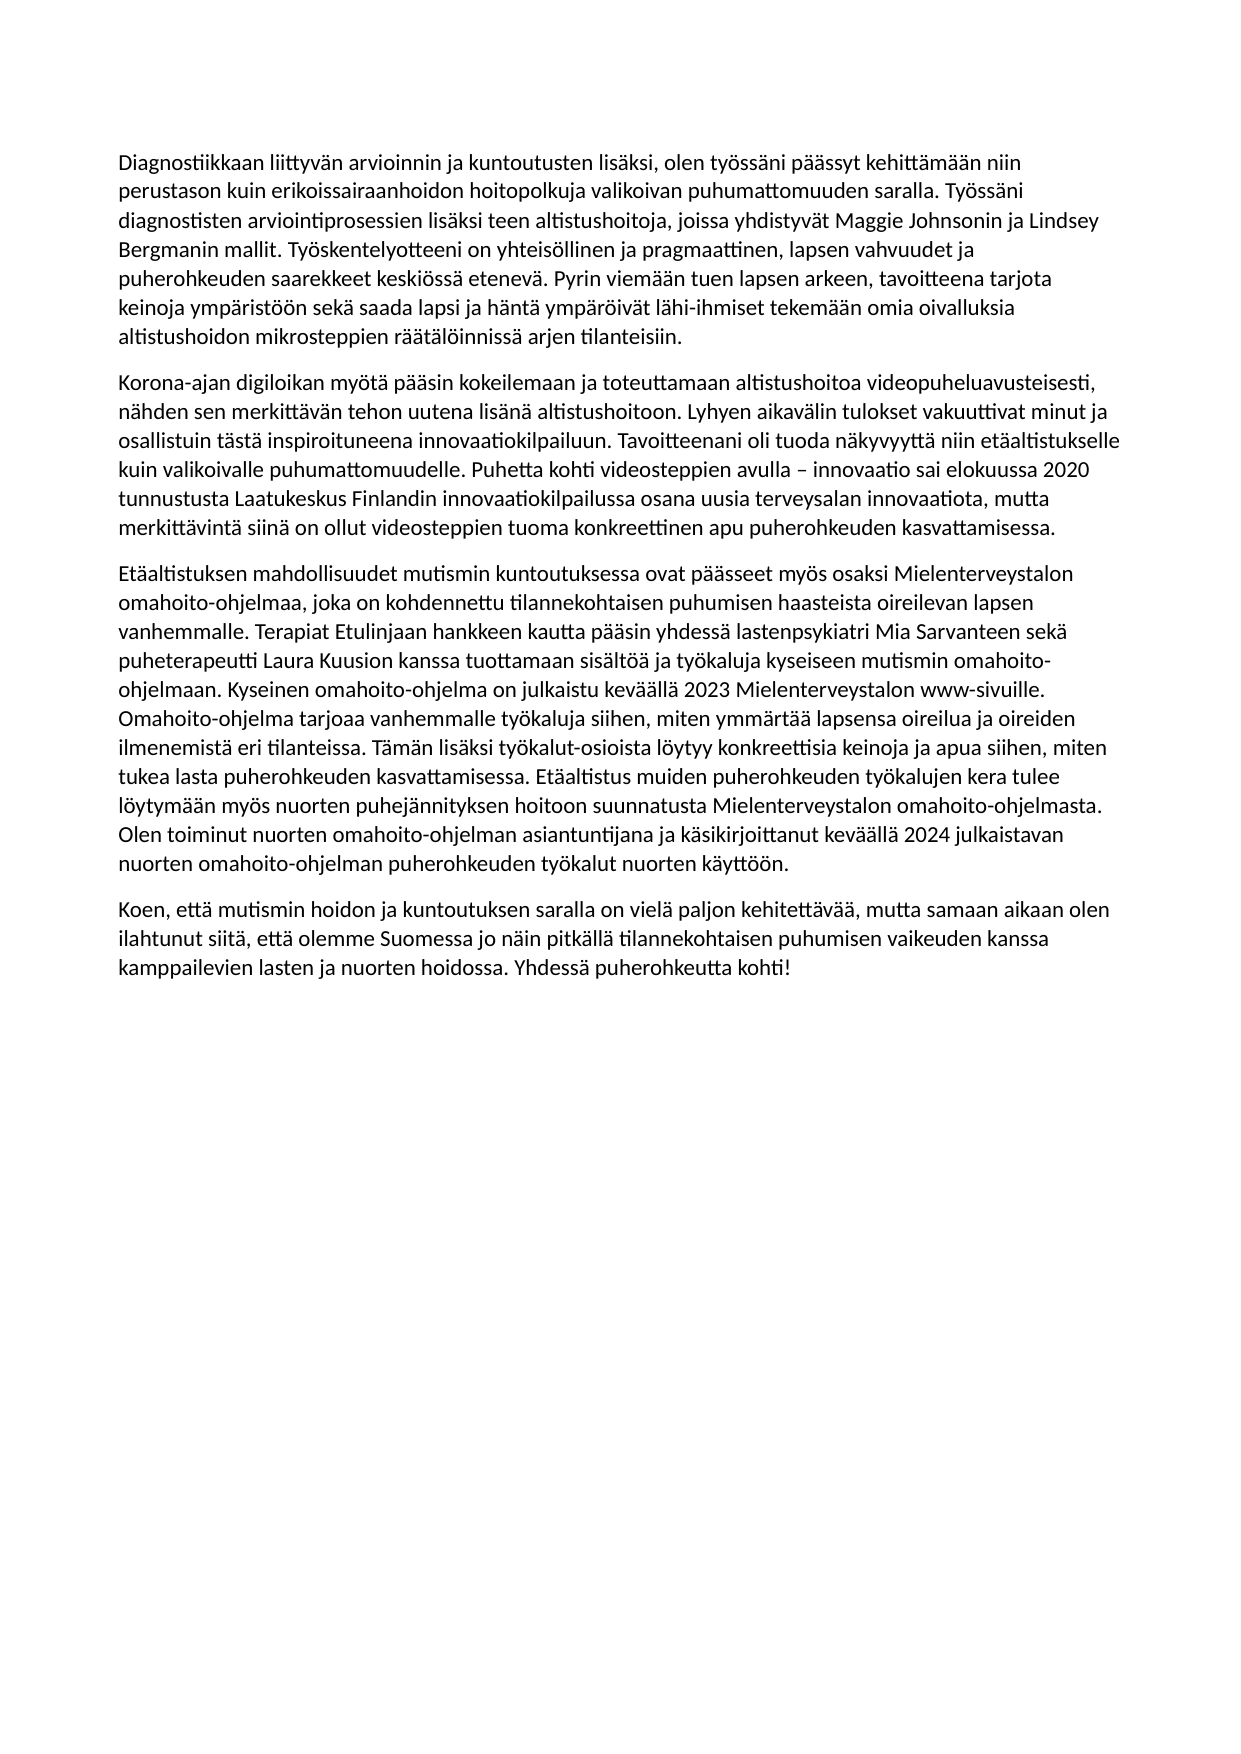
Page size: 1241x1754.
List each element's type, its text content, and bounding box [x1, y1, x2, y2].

text Korona-ajan digiloikan myötä pääsin kokeilemaan ja toteuttamaan altistushoitoa videopuheluavusteisesti, nähden sen merkittävän tehon uutena lisänä altistushoitoon. Lyhyen aikavälin tulokset vakuuttivat minut ja osallistuin tästä inspiroituneena innovaatiokilpailuun. Tavoitteenani oli tuoda näkyvyyttä niin etäaltistukselle kuin valikoivalle puhumattomuudelle. Puhetta kohti videosteppien avulla – innovaatio sai elokuussa 2020 tunnustusta Laatukeskus Finlandin innovaatiokilpailussa osana uusia terveysalan innovaatiota, mutta merkittävintä siinä on ollut videosteppien tuoma konkreettinen apu puherohkeuden kasvattamisessa. [118, 368, 1122, 541]
text Etäaltistuksen mahdollisuudet mutismin kuntoutuksessa ovat päässeet myös osaksi Mielenterveystalon omahoito-ohjelmaa, joka on kohdennettu tilannekohtaisen puhumisen haasteista oireilevan lapsen vanhemmalle. Terapiat Etulinjaan hankkeen kautta pääsin yhdessä lastenpsykiatri Mia Sarvanteen sekä puheterapeutti Laura Kuusion kanssa tuottamaan sisältöä ja työkaluja kyseiseen mutismin omahoito-ohjelmaan. Kyseinen omahoito-ohjelma on julkaistu keväällä 2023 Mielenterveystalon www-sivuille. Omahoito-ohjelma tarjoaa vanhemmalle työkaluja siihen, miten ymmärtää lapsensa oireilua ja oireiden ilmenemistä eri tilanteissa. Tämän lisäksi työkalut-osioista löytyy konkreettisia keinoja ja apua siihen, miten tukea lasta puherohkeuden kasvattamisessa. Etäaltistus muiden puherohkeuden työkalujen kera tulee löytymään myös nuorten puhejännityksen hoitoon suunnatusta Mielenterveystalon omahoito-ohjelmasta. Olen toiminut nuorten omahoito-ohjelman asiantuntijana ja käsikirjoittanut keväällä 2024 julkaistavan nuorten omahoito-ohjelman puherohkeuden työkalut nuorten käyttöön. [118, 559, 1122, 877]
text Koen, että mutismin hoidon ja kuntoutuksen saralla on vielä paljon kehitettävää, mutta samaan aikaan olen ilahtunut siitä, että olemme Suomessa jo näin pitkällä tilannekohtaisen puhumisen vaikeuden kanssa kamppailevien lasten ja nuorten hoidossa. Yhdessä puherohkeutta kohti! [118, 895, 1122, 981]
text Diagnostiikkaan liittyvän arvioinnin ja kuntoutusten lisäksi, olen työssäni päässyt kehittämään niin perustason kuin erikoissairaanhoidon hoitopolkuja valikoivan puhumattomuuden saralla. Työssäni diagnostisten arviointiprosessien lisäksi teen altistushoitoja, joissa yhdistyvät Maggie Johnsonin ja Lindsey Bergmanin mallit. Työskentelyotteeni on yhteisöllinen ja pragmaattinen, lapsen vahvuudet ja puherohkeuden saarekkeet keskiössä etenevä. Pyrin viemään tuen lapsen arkeen, tavoitteena tarjota keinoja ympäristöön sekä saada lapsi ja häntä ympäröivät lähi-ihmiset tekemään omia oivalluksia altistushoidon mikrosteppien räätälöinnissä arjen tilanteisiin. [118, 148, 1122, 350]
